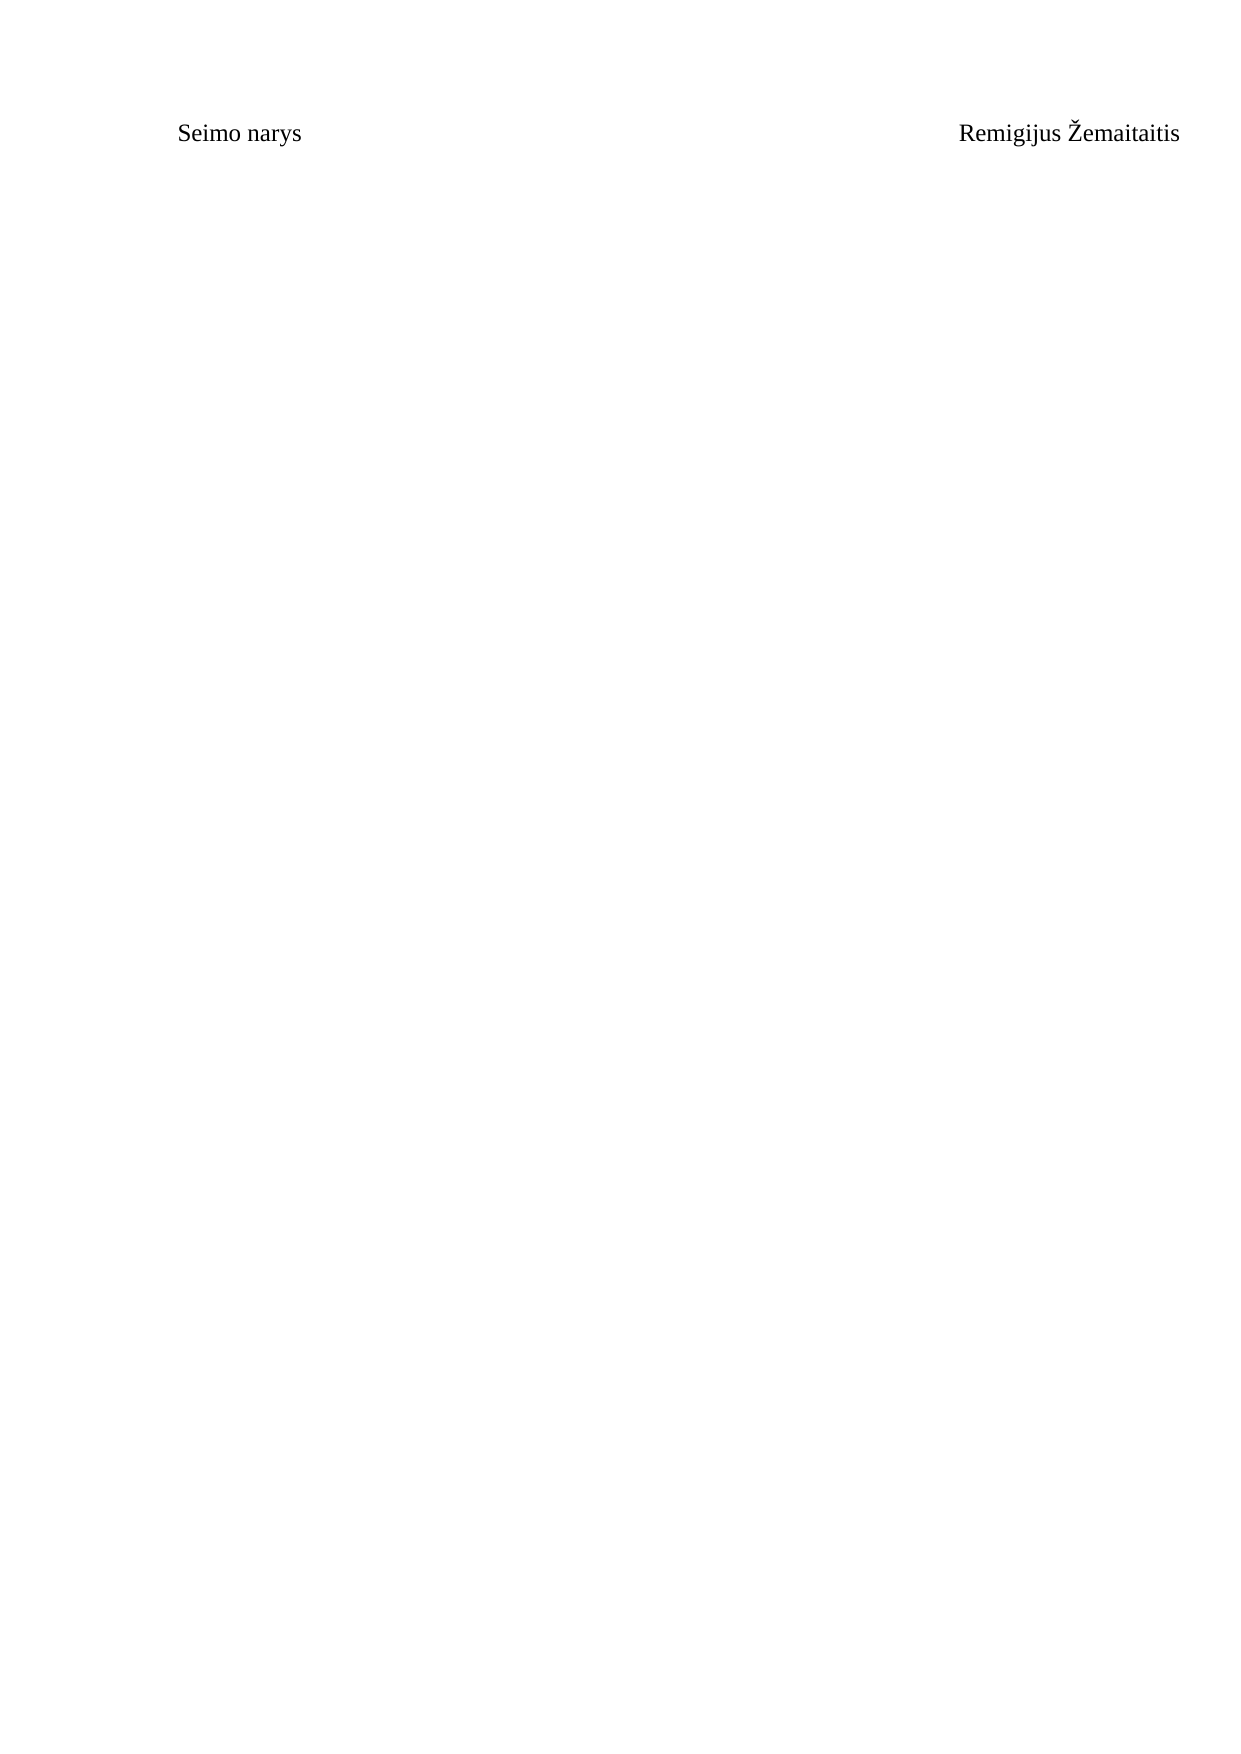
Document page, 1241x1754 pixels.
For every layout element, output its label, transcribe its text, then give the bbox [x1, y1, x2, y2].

text Seimo narys Remigijus Žemaitaitis [177, 118, 1181, 147]
